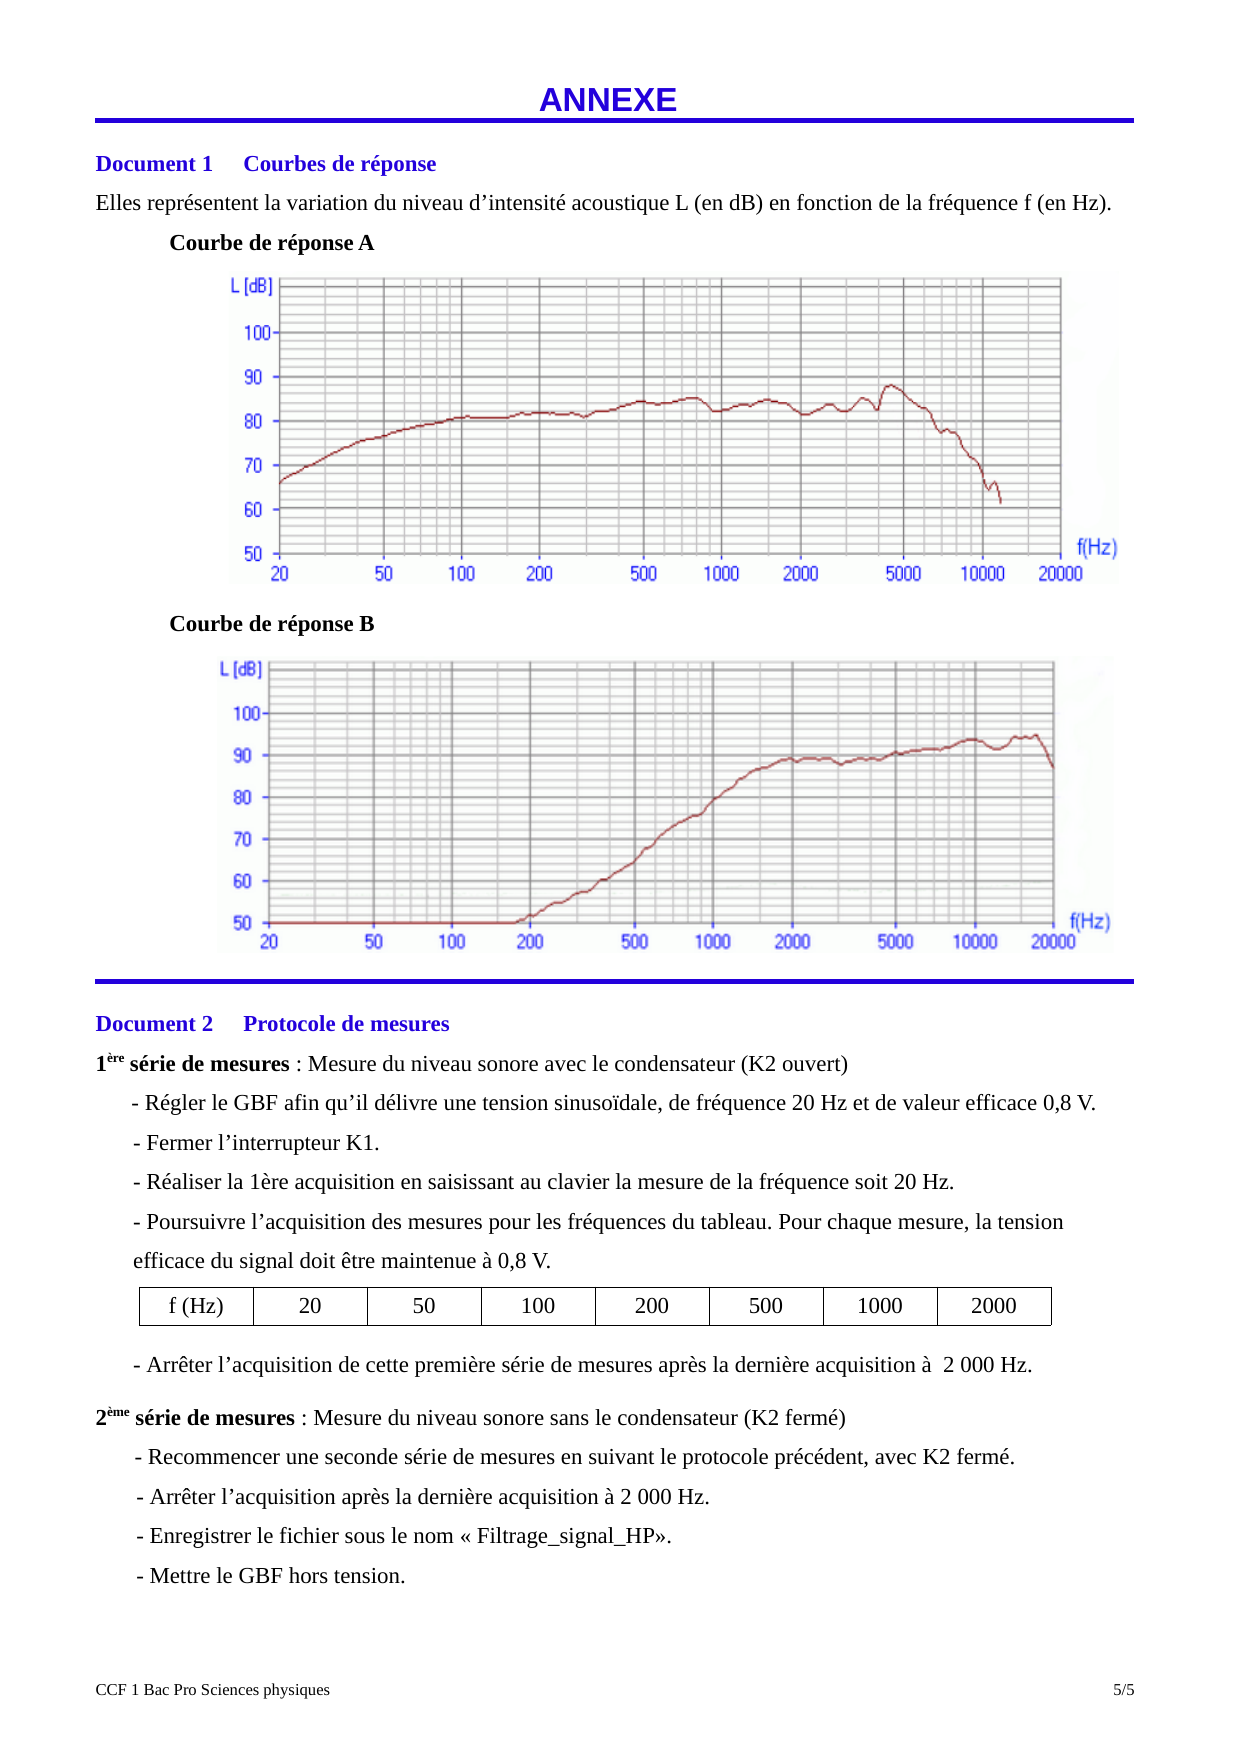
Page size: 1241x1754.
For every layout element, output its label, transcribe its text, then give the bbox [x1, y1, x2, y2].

text - Arrêter l’acquisition après la dernière acquisition à 2 000 Hz. [95, 1483, 1134, 1509]
text - Arrêter l’acquisition de cette première série de mesures après la dernière acquisition à 2 000 Hz. [95, 1351, 1134, 1377]
text - Fermer l’interrupteur K1. [95, 1129, 1134, 1155]
table_header 1000 [824, 1288, 937, 1324]
picture [216, 656, 1114, 953]
text Elles représentent la variation du niveau d’intensité acoustique L (en dB) en fonction de la fréquence f (en Hz). [95, 189, 1134, 216]
text ANNEXE [95, 80, 1134, 118]
table_header 100 [482, 1288, 595, 1324]
text Courbe de réponse B [95, 610, 1134, 636]
text Courbe de réponse A [95, 229, 1134, 255]
table_header 500 [710, 1288, 823, 1324]
text 2ème série de mesures : Mesure du niveau sonore sans le condensateur (K2 fermé) [95, 1404, 1134, 1430]
picture [228, 271, 1120, 584]
text - Régler le GBF afin qu’il délivre une tension sinusoïdale, de fréquence 20 Hz et de valeur efficace 0,8 V. [95, 1089, 1134, 1116]
table_header 50 [368, 1288, 481, 1324]
table_header f (Hz) [140, 1288, 253, 1324]
table_header 20 [254, 1288, 367, 1324]
text - Enregistrer le fichier sous le nom « Filtrage_signal_HP». [95, 1522, 1134, 1548]
text - Réaliser la 1ère acquisition en saisissant au clavier la mesure de la fréquence soit 20 Hz. [95, 1168, 1134, 1194]
text 1ère série de mesures : Mesure du niveau sonore avec le condensateur (K2 ouvert) [95, 1050, 1134, 1076]
text - Poursuivre l’acquisition des mesures pour les fréquences du tableau. Pour chaque mesure, la tension efficace du signal doit être maintenue à 0,8 V. [95, 1208, 1134, 1273]
text - Mettre le GBF hors tension. [95, 1562, 1134, 1588]
table_header 2000 [938, 1288, 1051, 1324]
text Document 2 Protocole de mesures [95, 1010, 1134, 1037]
text Document 1 Courbes de réponse [95, 150, 1134, 176]
text - Recommencer une seconde série de mesures en suivant le protocole précédent, avec K2 fermé. [95, 1443, 1134, 1469]
table_header 200 [596, 1288, 709, 1324]
